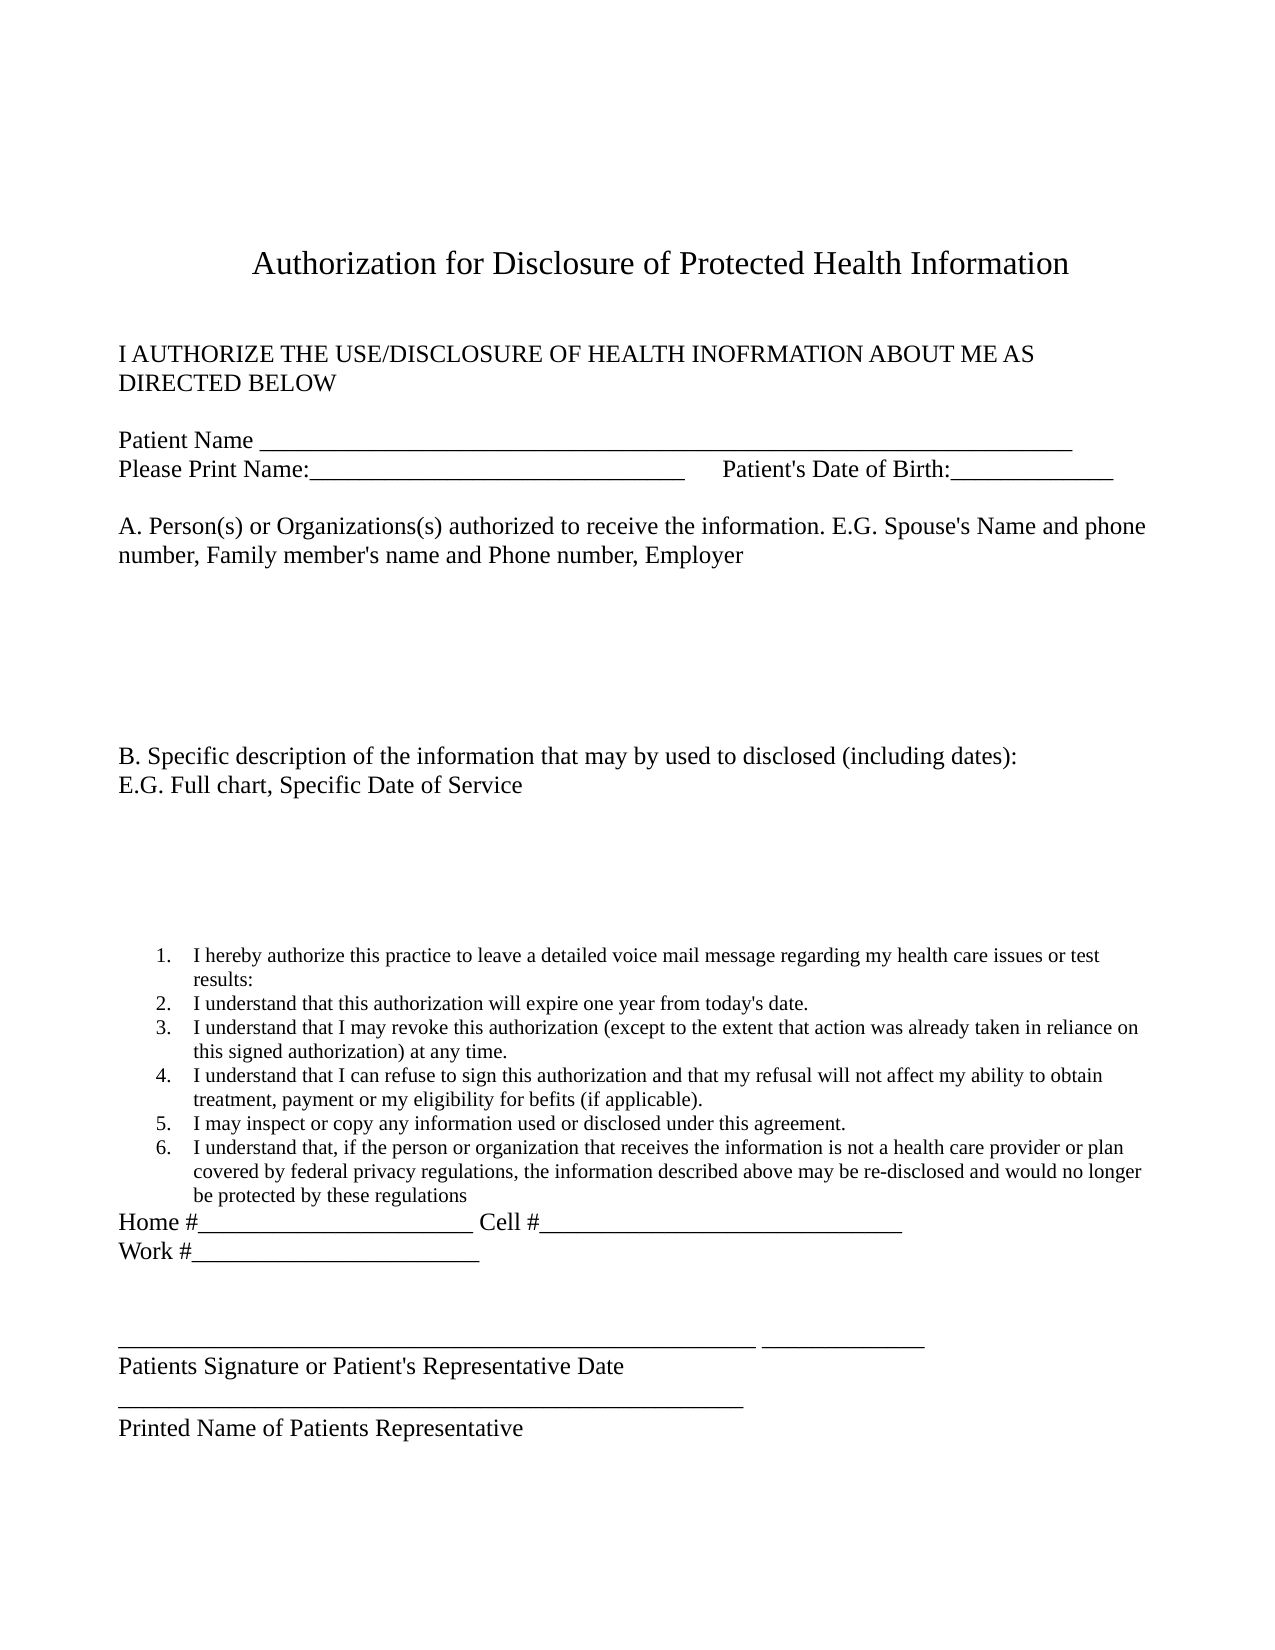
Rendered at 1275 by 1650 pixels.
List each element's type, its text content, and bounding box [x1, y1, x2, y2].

text Home #______________________ Cell #_____________________________ [118, 1207, 1157, 1236]
text Printed Name of Patients Representative [118, 1411, 1157, 1442]
text E.G. Full chart, Specific Date of Service [118, 770, 1157, 799]
list I understand that I may revoke this authorization (except to the extent that action was already taken in reliance on this signed authorization) at any time. [156, 1015, 1157, 1063]
list I understand that I can refuse to sign this authorization and that my refusal will not affect my ability to obtain treatment, payment or my eligibility for befits (if applicable). [156, 1063, 1157, 1111]
text Work #_______________________ [118, 1236, 1157, 1265]
text Patient Name _________________________________________________________________ [118, 396, 1157, 454]
text Please Print Name:______________________________ Patient's Date of Birth:_____________ [118, 454, 1157, 483]
text Authorization for Disclosure of Protected Health Information [118, 243, 1157, 281]
list I understand that this authorization will expire one year from today's date. [156, 991, 1157, 1015]
list I may inspect or copy any information used or disclosed under this agreement. [156, 1111, 1157, 1135]
list I hereby authorize this practice to leave a detailed voice mail message regarding my health care issues or test results: [156, 943, 1157, 991]
list I understand that, if the person or organization that receives the information is not a health care provider or plan covered by federal privacy regulations, the information described above may be re-disclosed and would no longer be protected by these regulations [156, 1135, 1157, 1207]
text B. Specific description of the information that may by used to disclosed (including dates): [118, 741, 1157, 770]
text Patients Signature or Patient's Representative Date [118, 1351, 1157, 1380]
text I AUTHORIZE THE USE/DISCLOSURE OF HEALTH INOFRMATION ABOUT ME AS DIRECTED BELOW [118, 339, 1157, 396]
text A. Person(s) or Organizations(s) authorized to receive the information. E.G. Spouse's Name and phone number, Family member's name and Phone number, Employer [118, 511, 1157, 569]
text __________________________________________________ [118, 1380, 1157, 1411]
text ___________________________________________________ _____________ [118, 1322, 1157, 1351]
